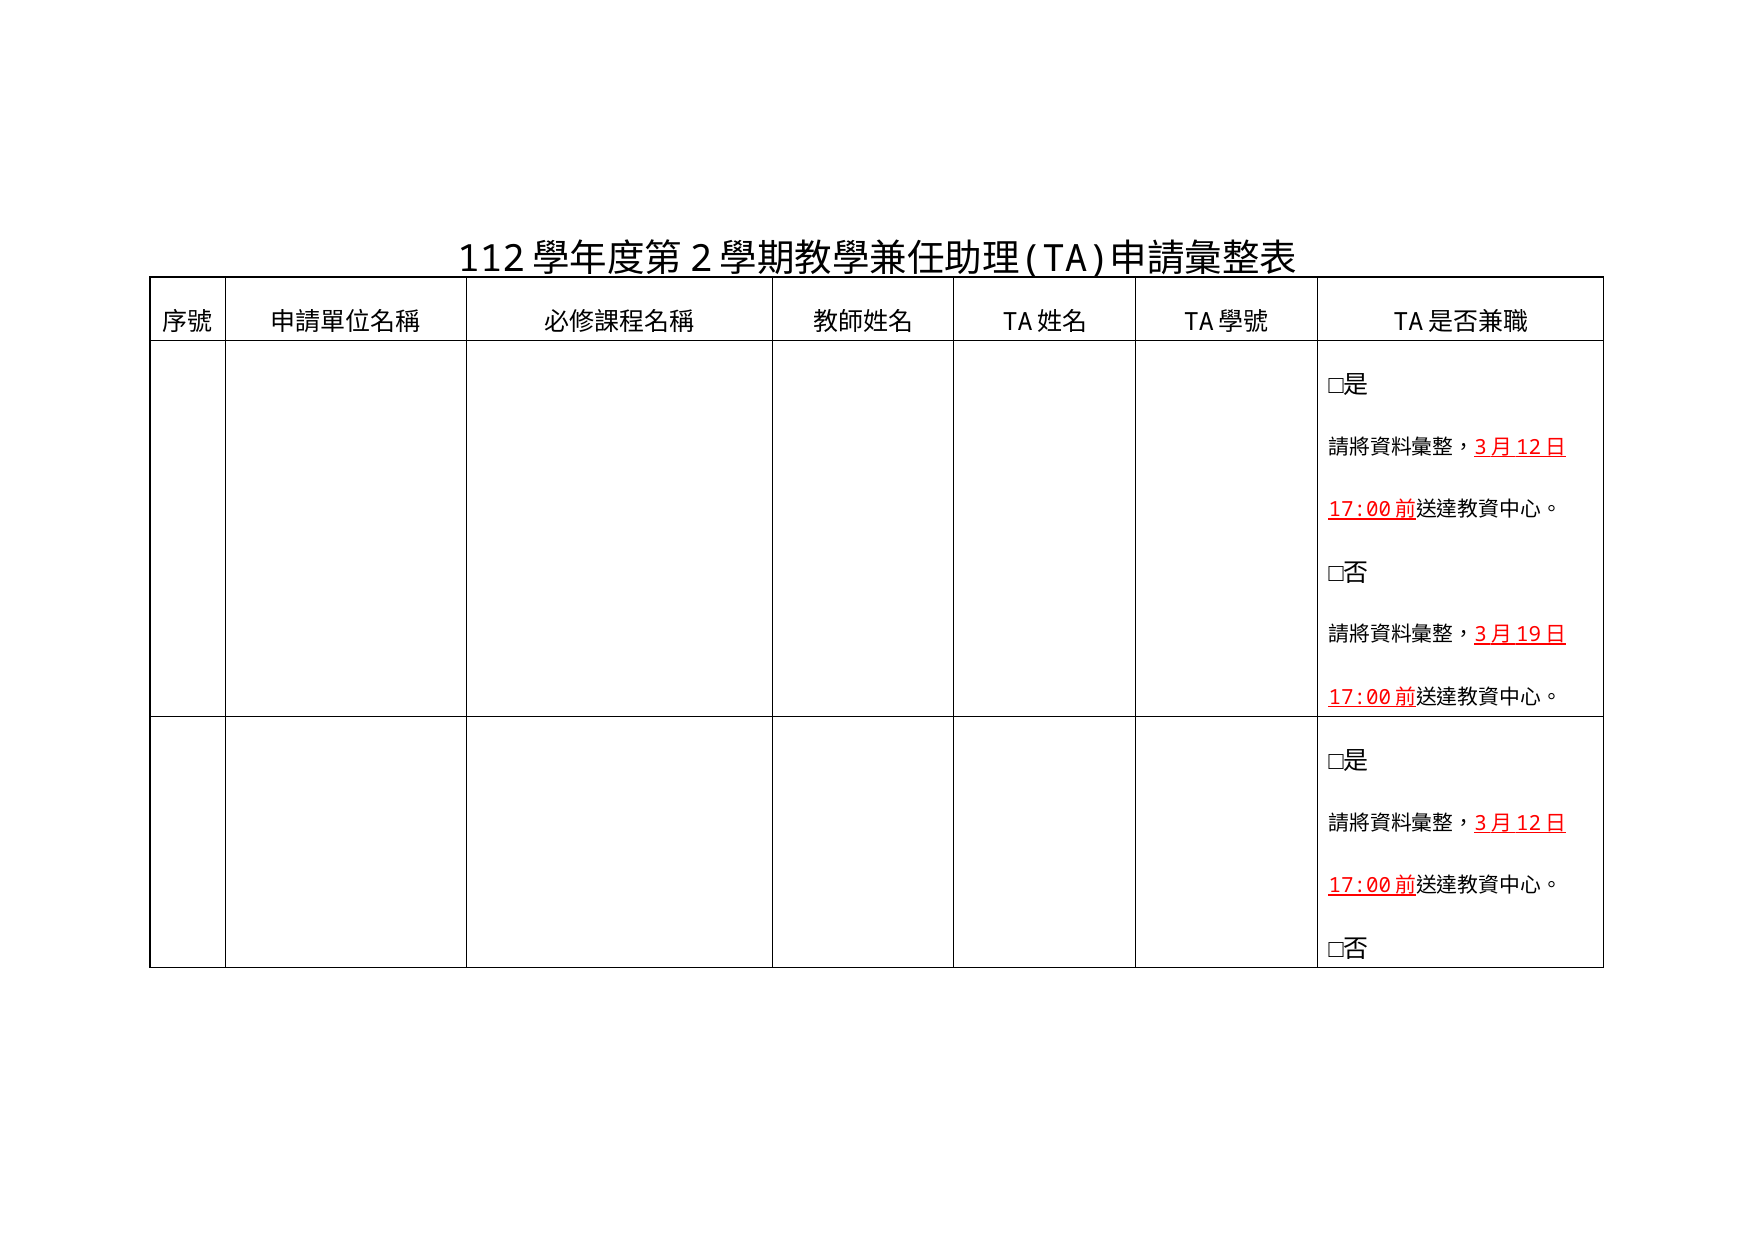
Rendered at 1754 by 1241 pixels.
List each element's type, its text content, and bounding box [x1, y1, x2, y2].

table_cell □是 請將資料彙整，3月12日17:00前送達教資中心。 □否 請將資料彙整，3月19日17:00前送達教資中心。 [1318, 341, 1603, 716]
table_cell [467, 341, 772, 716]
table_cell [1136, 717, 1317, 967]
table_cell [954, 717, 1135, 967]
table_header 教師姓名 [773, 278, 953, 340]
table_cell [954, 341, 1135, 716]
text 112學年度第2學期教學兼任助理(TA)申請彙整表 [150, 214, 1604, 276]
table_header TA是否兼職 [1318, 278, 1603, 340]
table_cell [226, 717, 466, 967]
table_cell [467, 717, 772, 967]
table_header TA姓名 [954, 278, 1135, 340]
table_cell [151, 341, 225, 716]
table_cell [151, 717, 225, 967]
table_cell [773, 717, 953, 967]
table_header 必修課程名稱 [467, 278, 772, 340]
table_header 申請單位名稱 [226, 278, 466, 340]
table_header 序號 [151, 278, 225, 340]
table_cell [226, 341, 466, 716]
table_cell [773, 341, 953, 716]
table_cell [1136, 341, 1317, 716]
table_header TA學號 [1136, 278, 1317, 340]
table_cell □是 請將資料彙整，3月12日17:00前送達教資中心。 □否 [1318, 717, 1603, 967]
